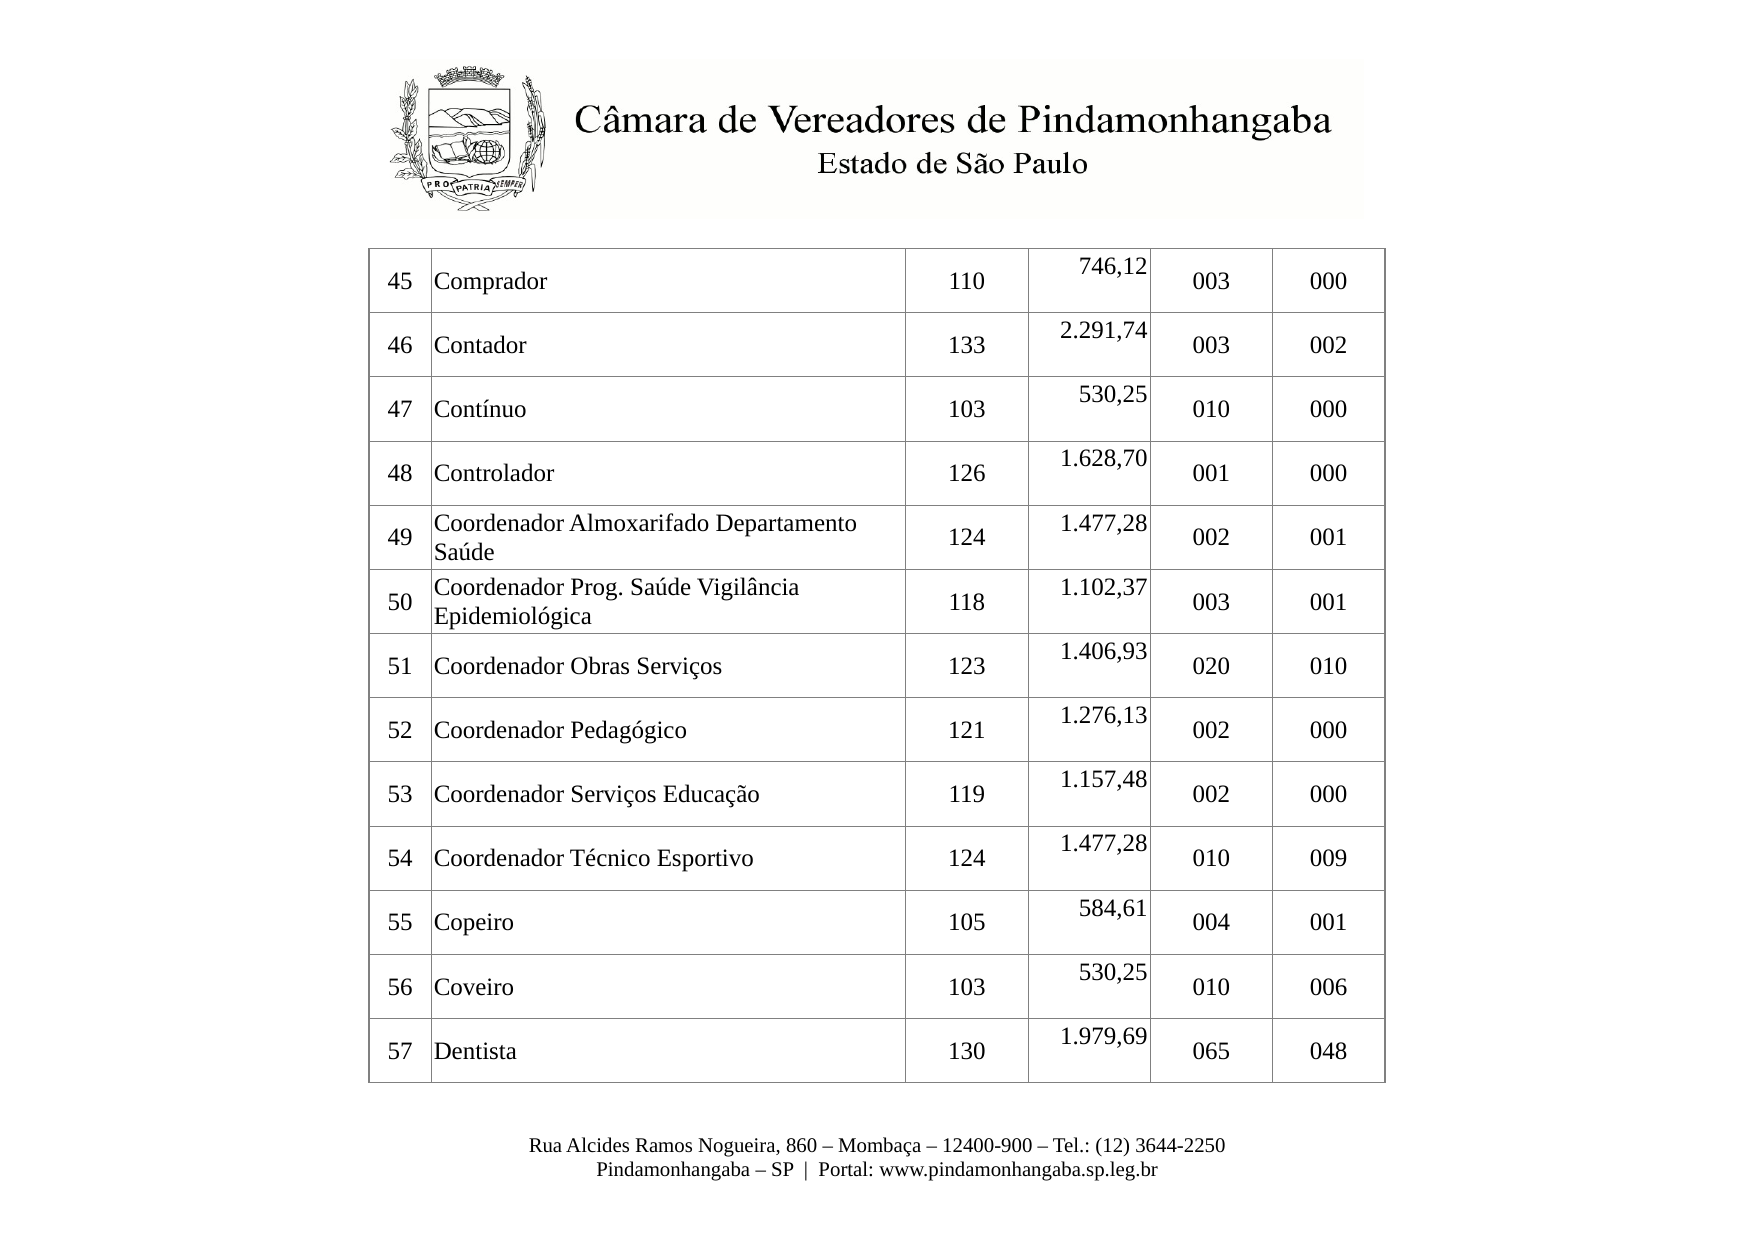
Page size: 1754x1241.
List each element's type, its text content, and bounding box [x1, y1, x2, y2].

table_cell 530,25 [1029, 377, 1150, 441]
table_cell 000 [1273, 762, 1384, 826]
table_cell 1.102,37 [1029, 570, 1150, 633]
table_cell 54 [370, 827, 431, 890]
table_cell 003 [1151, 313, 1272, 376]
table_cell 065 [1151, 1019, 1272, 1082]
table_cell Controlador [432, 442, 905, 505]
table_cell Coordenador Pedagógico [432, 698, 905, 761]
table_cell 1.477,28 [1029, 827, 1150, 890]
table_cell 010 [1151, 377, 1272, 441]
table_cell 110 [906, 249, 1028, 312]
table_cell 1.406,93 [1029, 634, 1150, 697]
table_cell 1.979,69 [1029, 1019, 1150, 1082]
table_cell 1.628,70 [1029, 442, 1150, 505]
table_cell 003 [1151, 249, 1272, 312]
table_cell 124 [906, 827, 1028, 890]
table_cell 000 [1273, 377, 1384, 441]
table_cell 46 [370, 313, 431, 376]
table_cell 584,61 [1029, 891, 1150, 954]
table_cell 1.477,28 [1029, 506, 1150, 569]
table_cell 103 [906, 955, 1028, 1018]
table_cell 006 [1273, 955, 1384, 1018]
table_cell 530,25 [1029, 955, 1150, 1018]
table_cell 118 [906, 570, 1028, 633]
table_cell 103 [906, 377, 1028, 441]
table_cell 002 [1151, 506, 1272, 569]
table_cell 50 [370, 570, 431, 633]
table_cell Copeiro [432, 891, 905, 954]
table_cell 45 [370, 249, 431, 312]
table_cell 133 [906, 313, 1028, 376]
table_cell Dentista [432, 1019, 905, 1082]
table_cell 010 [1151, 955, 1272, 1018]
table_cell 002 [1151, 698, 1272, 761]
table_cell 746,12 [1029, 249, 1150, 312]
table_cell 004 [1151, 891, 1272, 954]
table_cell Coordenador Prog. Saúde Vigilância Epidemiológica [432, 570, 905, 633]
table_cell 123 [906, 634, 1028, 697]
table_cell 000 [1273, 442, 1384, 505]
table_cell 57 [370, 1019, 431, 1082]
table_cell 010 [1273, 634, 1384, 697]
picture [389, 59, 1365, 219]
table_cell Contador [432, 313, 905, 376]
table_cell 002 [1273, 313, 1384, 376]
table_cell 48 [370, 442, 431, 505]
table_cell Coordenador Obras Serviços [432, 634, 905, 697]
table_cell 020 [1151, 634, 1272, 697]
table_cell 048 [1273, 1019, 1384, 1082]
table_cell 1.276,13 [1029, 698, 1150, 761]
table_cell 105 [906, 891, 1028, 954]
table_cell 55 [370, 891, 431, 954]
table_cell 2.291,74 [1029, 313, 1150, 376]
table_cell Comprador [432, 249, 905, 312]
table_cell 51 [370, 634, 431, 697]
table_cell Coordenador Serviços Educação [432, 762, 905, 826]
table_cell 121 [906, 698, 1028, 761]
table_cell 124 [906, 506, 1028, 569]
table_cell 010 [1151, 827, 1272, 890]
table_cell 56 [370, 955, 431, 1018]
table_cell 001 [1273, 891, 1384, 954]
table_cell Coveiro [432, 955, 905, 1018]
table_cell 000 [1273, 249, 1384, 312]
table_cell 52 [370, 698, 431, 761]
table_cell 009 [1273, 827, 1384, 890]
table_cell 130 [906, 1019, 1028, 1082]
table_cell 119 [906, 762, 1028, 826]
table_cell 001 [1273, 506, 1384, 569]
table_cell 49 [370, 506, 431, 569]
table_cell 002 [1151, 762, 1272, 826]
table_cell 001 [1273, 570, 1384, 633]
table_cell 1.157,48 [1029, 762, 1150, 826]
table_cell 126 [906, 442, 1028, 505]
table_cell 003 [1151, 570, 1272, 633]
table_cell 001 [1151, 442, 1272, 505]
table_cell Contínuo [432, 377, 905, 441]
table_cell Coordenador Técnico Esportivo [432, 827, 905, 890]
table_cell Coordenador Almoxarifado Departamento Saúde [432, 506, 905, 569]
table_cell 000 [1273, 698, 1384, 761]
table_cell 47 [370, 377, 431, 441]
table_cell 53 [370, 762, 431, 826]
